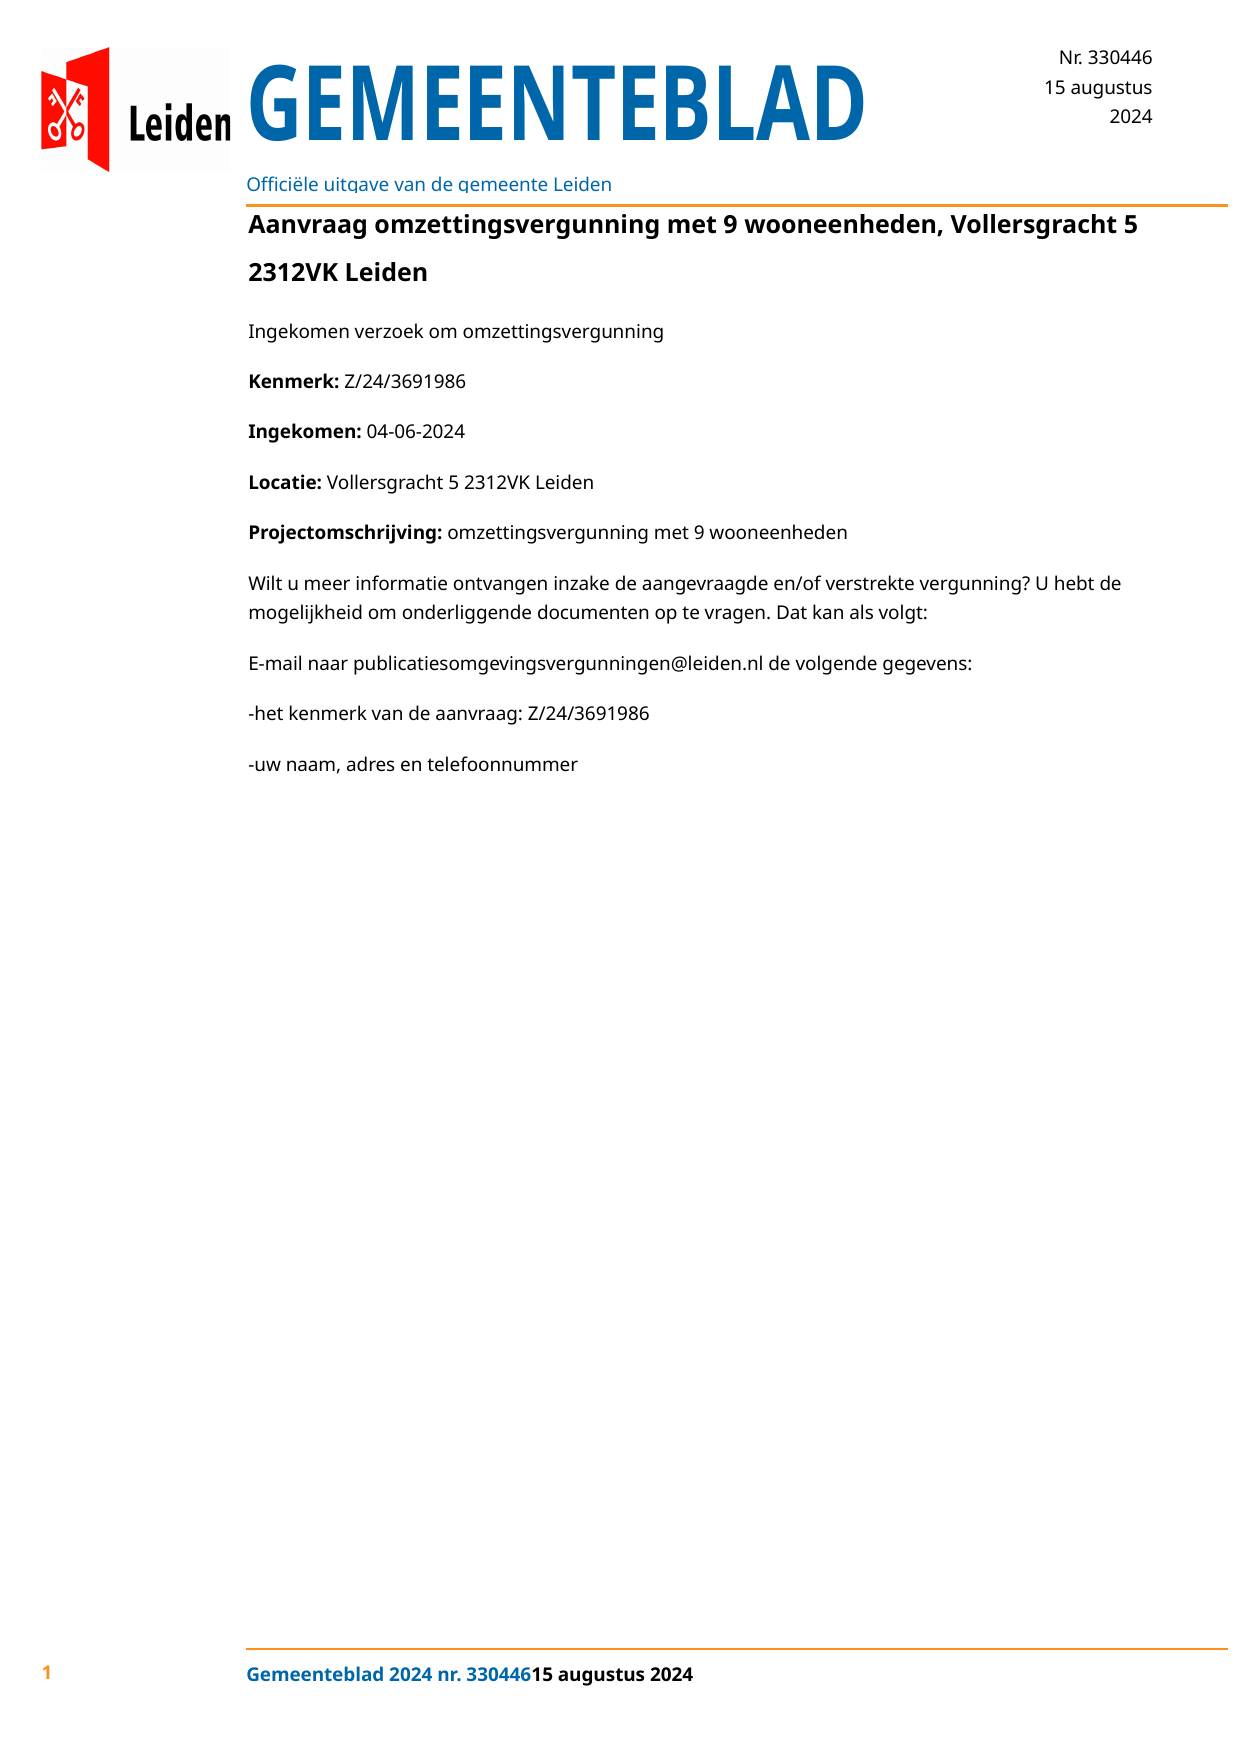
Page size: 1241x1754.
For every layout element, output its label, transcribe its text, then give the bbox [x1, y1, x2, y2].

text E-mail naar publicatiesomgevingsvergunningen@leiden.nl de volgende gegevens: [248, 650, 1152, 676]
text Projectomschrijving: omzettingsvergunning met 9 wooneenheden [248, 519, 1152, 545]
text -het kenmerk van de aanvraag: Z/24/3691986 [248, 700, 1152, 726]
text -uw naam, adres en telefoonnummer [248, 751, 1152, 777]
text Locatie: Vollersgracht 5 2312VK Leiden [248, 469, 1152, 495]
picture [41, 47, 231, 172]
text Ingekomen verzoek om omzettingsvergunning [248, 318, 1152, 344]
text Wilt u meer informatie ontvangen inzake de aangevraagde en/of verstrekte vergunning? U hebt de mogelijkheid om onderliggende documenten op te vragen. Dat kan als volgt: [248, 570, 1152, 625]
text Aanvraag omzettingsvergunning met 9 wooneenheden, Vollersgracht 5 2312VK Leiden [248, 207, 1152, 288]
text Ingekomen: 04-06-2024 [248, 419, 1152, 444]
text Kenmerk: Z/24/3691986 [248, 368, 1152, 394]
